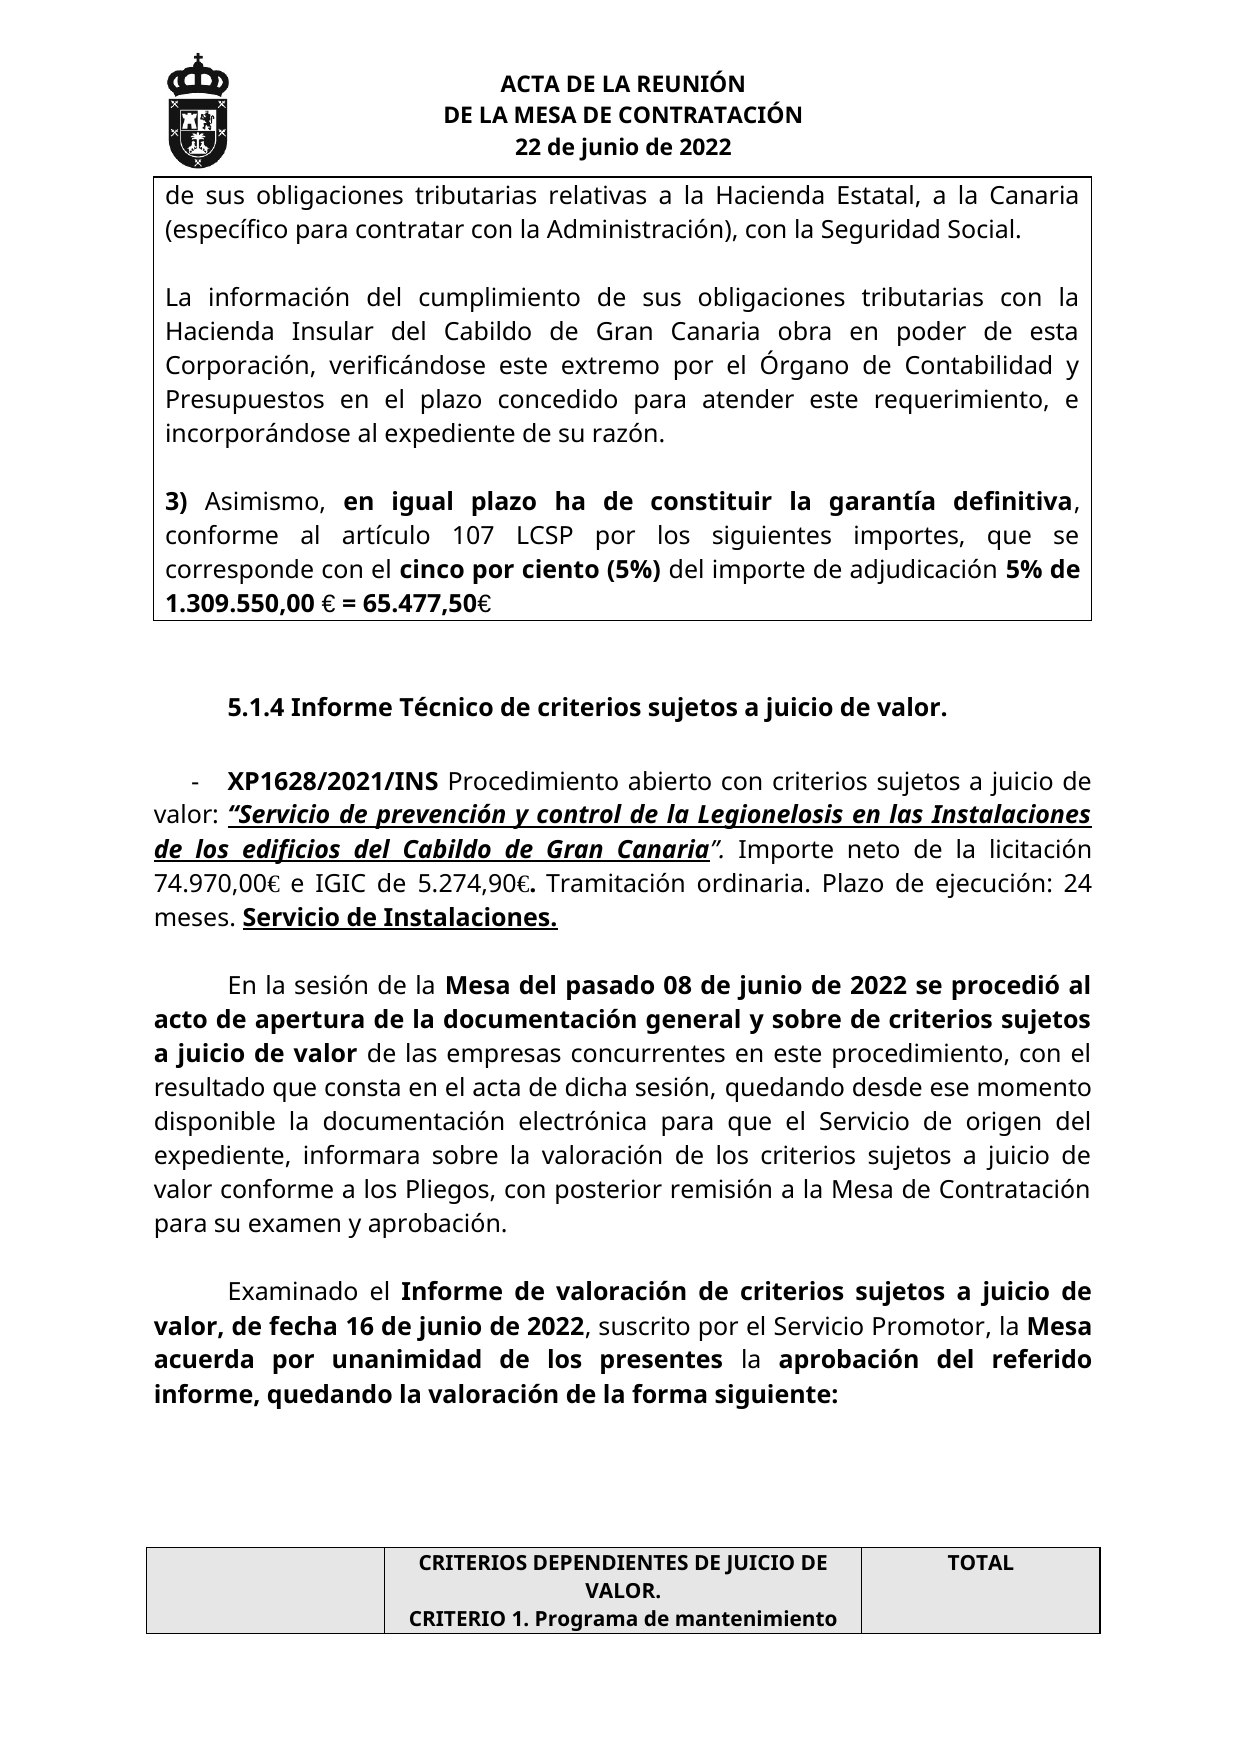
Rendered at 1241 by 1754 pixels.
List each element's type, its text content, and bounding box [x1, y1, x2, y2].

table_header TOTAL [862, 1548, 1099, 1633]
table_header CRITERIOS DEPENDIENTES DE JUICIO DE VALOR. CRITERIO 1. Programa de mantenimiento [385, 1548, 861, 1633]
text En la sesión de la Mesa del pasado 08 de junio de 2022 se procedió al acto de apertura de la documentación general y sobre de criterios sujetos a juicio de valor de las empresas concurrentes en este procedimiento, con el resultado que consta en el acta de dicha sesión, quedando desde ese momento disponible la documentación electrónica para que el Servicio de origen del expediente, informara sobre la valoración de los criterios sujetos a juicio de valor conforme a los Pliegos, con posterior remisión a la Mesa de Contratación para su examen y aprobación. [153, 967, 1093, 1240]
text Examinado el Informe de valoración de criterios sujetos a juicio de valor, de fecha 16 de junio de 2022, suscrito por el Servicio Promotor, la Mesa acuerda por unanimidad de los presentes la aprobación del referido informe, quedando la valoración de la forma siguiente: [153, 1274, 1093, 1410]
table_header de sus obligaciones tributarias relativas a la Hacienda Estatal, a la Canaria (específico para contratar con la Administración), con la Seguridad Social. La información del cumplimiento de sus obligaciones tributarias con la Hacienda Insular del Cabildo de Gran Canaria obra en poder de esta Corporación, verificándose este extremo por el Órgano de Contabilidad y Presupuestos en el plazo concedido para atender este requerimiento, e incorporándose al expediente de su razón. 3) Asimismo, en igual plazo ha de constituir la garantía definitiva, conforme al artículo 107 LCSP por los siguientes importes, que se corresponde con el cinco por ciento (5%) del importe de adjudicación 5% de 1.309.550,00 € = 65.477,50€ [154, 178, 1091, 620]
picture [164, 50, 231, 171]
text 5.1.4 Informe Técnico de criterios sujetos a juicio de valor. [227, 689, 1093, 723]
list XP1628/2021/INS Procedimiento abierto con criterios sujetos a juicio de valor: “Servicio de prevención y control de la Legionelosis en las Instalaciones de los edificios del Cabildo de Gran Canaria”. Importe neto de la licitación 74.970,00€ e IGIC de 5.274,90€. Tramitación ordinaria. Plazo de ejecución: 24 meses. Servicio de Instalaciones. [153, 763, 1093, 933]
table_header [147, 1548, 384, 1633]
